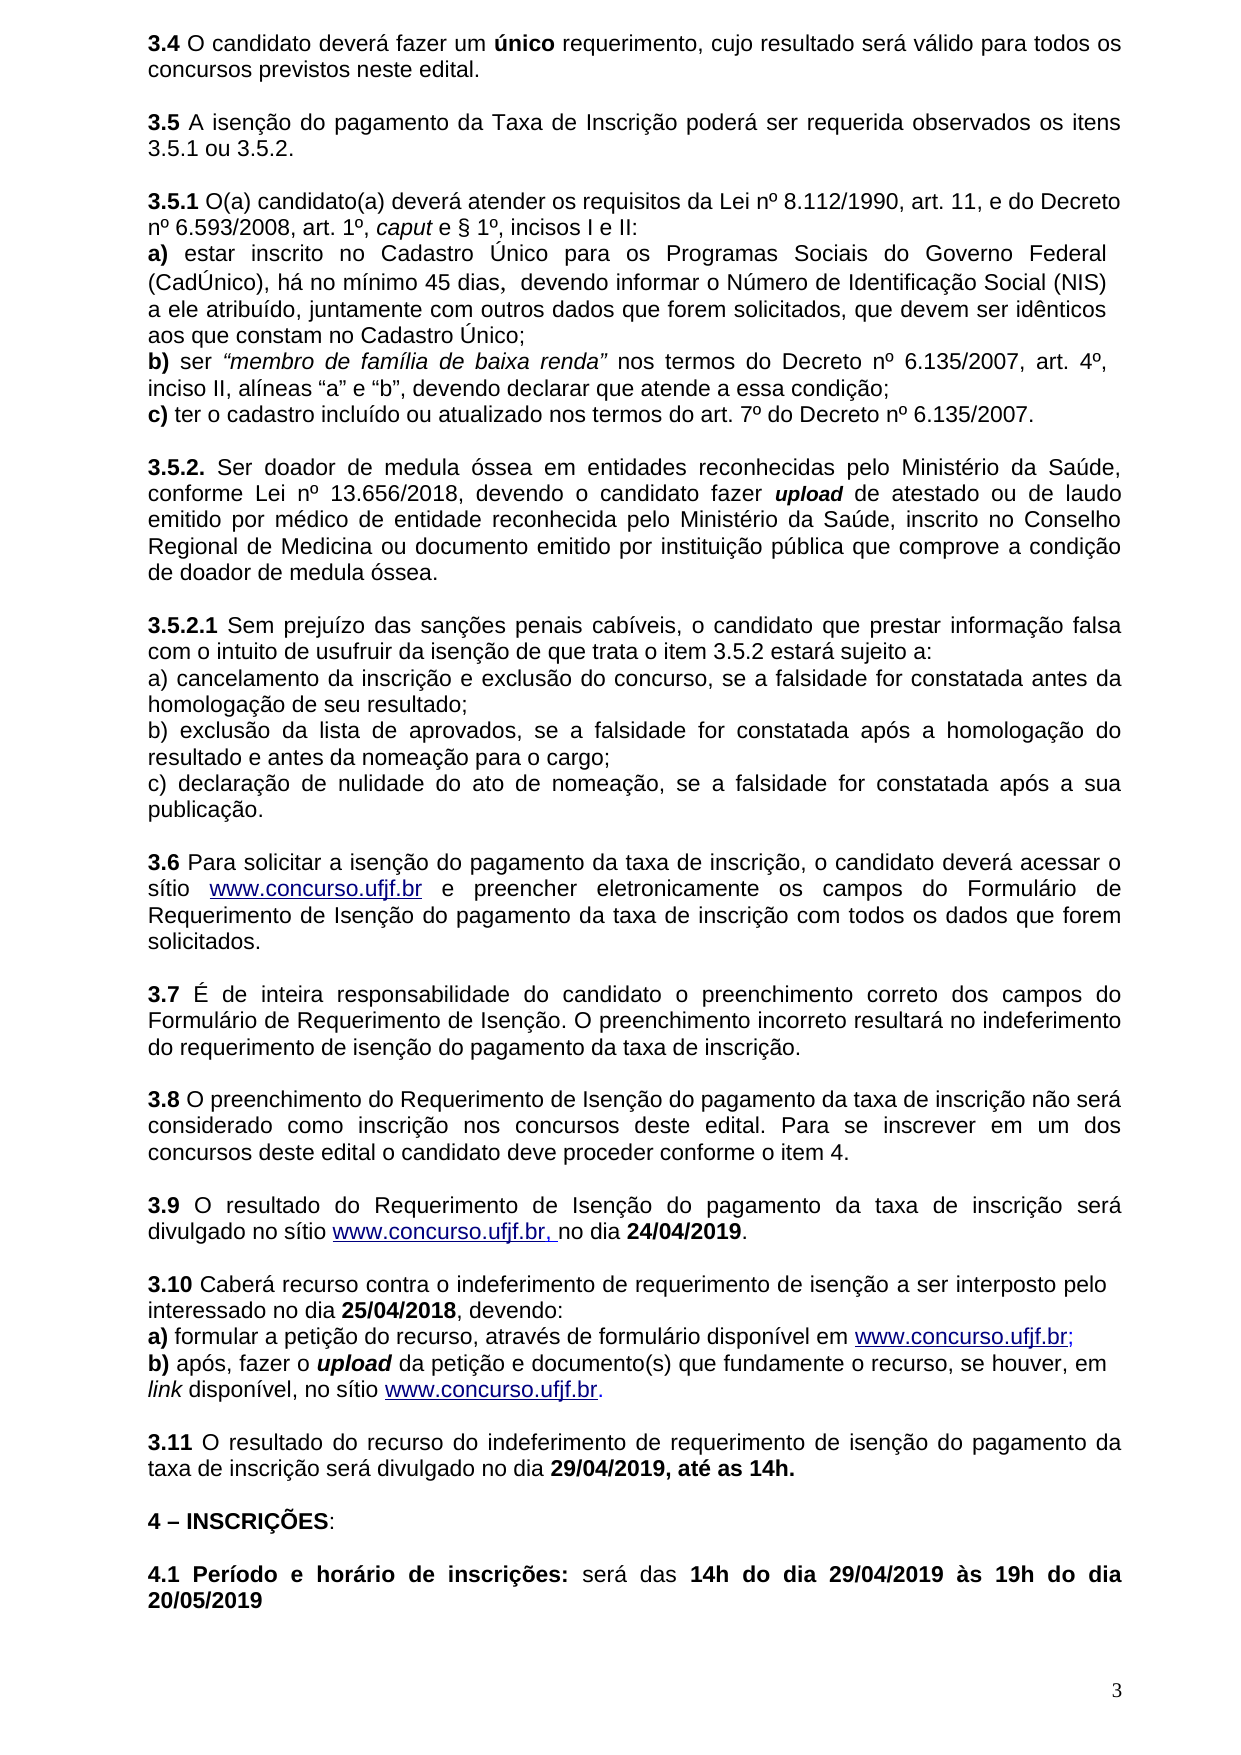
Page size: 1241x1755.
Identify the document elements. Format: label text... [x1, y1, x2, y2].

text 3.9 O resultado do Requerimento de Isenção do pagamento da taxa de inscrição será divulgado no sítio www.concurso.ufjf.br, no dia 24/04/2019. [148, 1192, 1122, 1244]
text a) formular a petição do recurso, através de formulário disponível em www.concurso.ufjf.br; [148, 1323, 1107, 1350]
text 3.4 O candidato deverá fazer um único requerimento, cujo resultado será válido para todos os concursos previstos neste edital. [148, 29, 1122, 82]
text 4 – INSCRIÇÕES: [148, 1508, 1122, 1534]
text b) após, fazer o upload da petição e documento(s) que fundamente o recurso, se houver, em link disponível, no sítio www.concurso.ufjf.br. [148, 1350, 1107, 1402]
text 3.5 A isenção do pagamento da Taxa de Inscrição poderá ser requerida observados os itens 3.5.1 ou 3.5.2. [148, 109, 1122, 161]
text 3.7 É de inteira responsabilidade do candidato o preenchimento correto dos campos do Formulário de Requerimento de Isenção. O preenchimento incorreto resultará no indeferimento do requerimento de isenção do pagamento da taxa de inscrição. [148, 981, 1122, 1060]
text 3.10 Caberá recurso contra o indeferimento de requerimento de isenção a ser interposto pelo interessado no dia 25/04/2018, devendo: [148, 1271, 1107, 1323]
text c) declaração de nulidade do ato de nomeação, se a falsidade for constatada após a sua publicação. [148, 770, 1122, 823]
text 3.8 O preenchimento do Requerimento de Isenção do pagamento da taxa de inscrição não será considerado como inscrição nos concursos deste edital. Para se inscrever em um dos concursos deste edital o candidato deve proceder conforme o item 4. [148, 1086, 1122, 1165]
text 3.11 O resultado do recurso do indeferimento de requerimento de isenção do pagamento da taxa de inscrição será divulgado no dia 29/04/2019, até as 14h. [148, 1429, 1122, 1481]
text a) cancelamento da inscrição e exclusão do concurso, se a falsidade for constatada antes da homologação de seu resultado; [148, 664, 1122, 717]
text 3.5.1 O(a) candidato(a) deverá atender os requisitos da Lei nº 8.112/1990, art. 11, e do Decreto nº 6.593/2008, art. 1º, caput e § 1º, incisos I e II: [148, 188, 1122, 240]
text 3.5.2.1 Sem prejuízo das sanções penais cabíveis, o candidato que prestar informação falsa com o intuito de usufruir da isenção de que trata o item 3.5.2 estará sujeito a: [148, 612, 1122, 664]
text b) exclusão da lista de aprovados, se a falsidade for constatada após a homologação do resultado e antes da nomeação para o cargo; [148, 717, 1122, 770]
text c) ter o cadastro incluído ou atualizado nos termos do art. 7º do Decreto nº 6.135/2007. [148, 401, 1122, 427]
text 4.1 Período e horário de inscrições: será das 14h do dia 29/04/2019 às 19h do dia 20/05/2019 [148, 1561, 1122, 1613]
text 3.6 Para solicitar a isenção do pagamento da taxa de inscrição, o candidato deverá acessar o sítio www.concurso.ufjf.br e preencher eletronicamente os campos do Formulário de Requerimento de Isenção do pagamento da taxa de inscrição com todos os dados que forem solicitados. [148, 849, 1122, 954]
text a) estar inscrito no Cadastro Único para os Programas Sociais do Governo Federal (CadÚnico), há no mínimo 45 dias, devendo informar o Número de Identificação Social (NIS) a ele atribuído, juntamente com outros dados que forem solicitados, que devem ser idênticos aos que constam no Cadastro Único; [148, 240, 1107, 348]
text 3.5.2. Ser doador de medula óssea em entidades reconhecidas pelo Ministério da Saúde, conforme Lei nº 13.656/2018, devendo o candidato fazer upload de atestado ou de laudo emitido por médico de entidade reconhecida pelo Ministério da Saúde, inscrito no Conselho Regional de Medicina ou documento emitido por instituição pública que comprove a condição de doador de medula óssea. [148, 454, 1122, 585]
text b) ser “membro de família de baixa renda” nos termos do Decreto nº 6.135/2007, art. 4º, inciso II, alíneas “a” e “b”, devendo declarar que atende a essa condição; [148, 348, 1107, 401]
